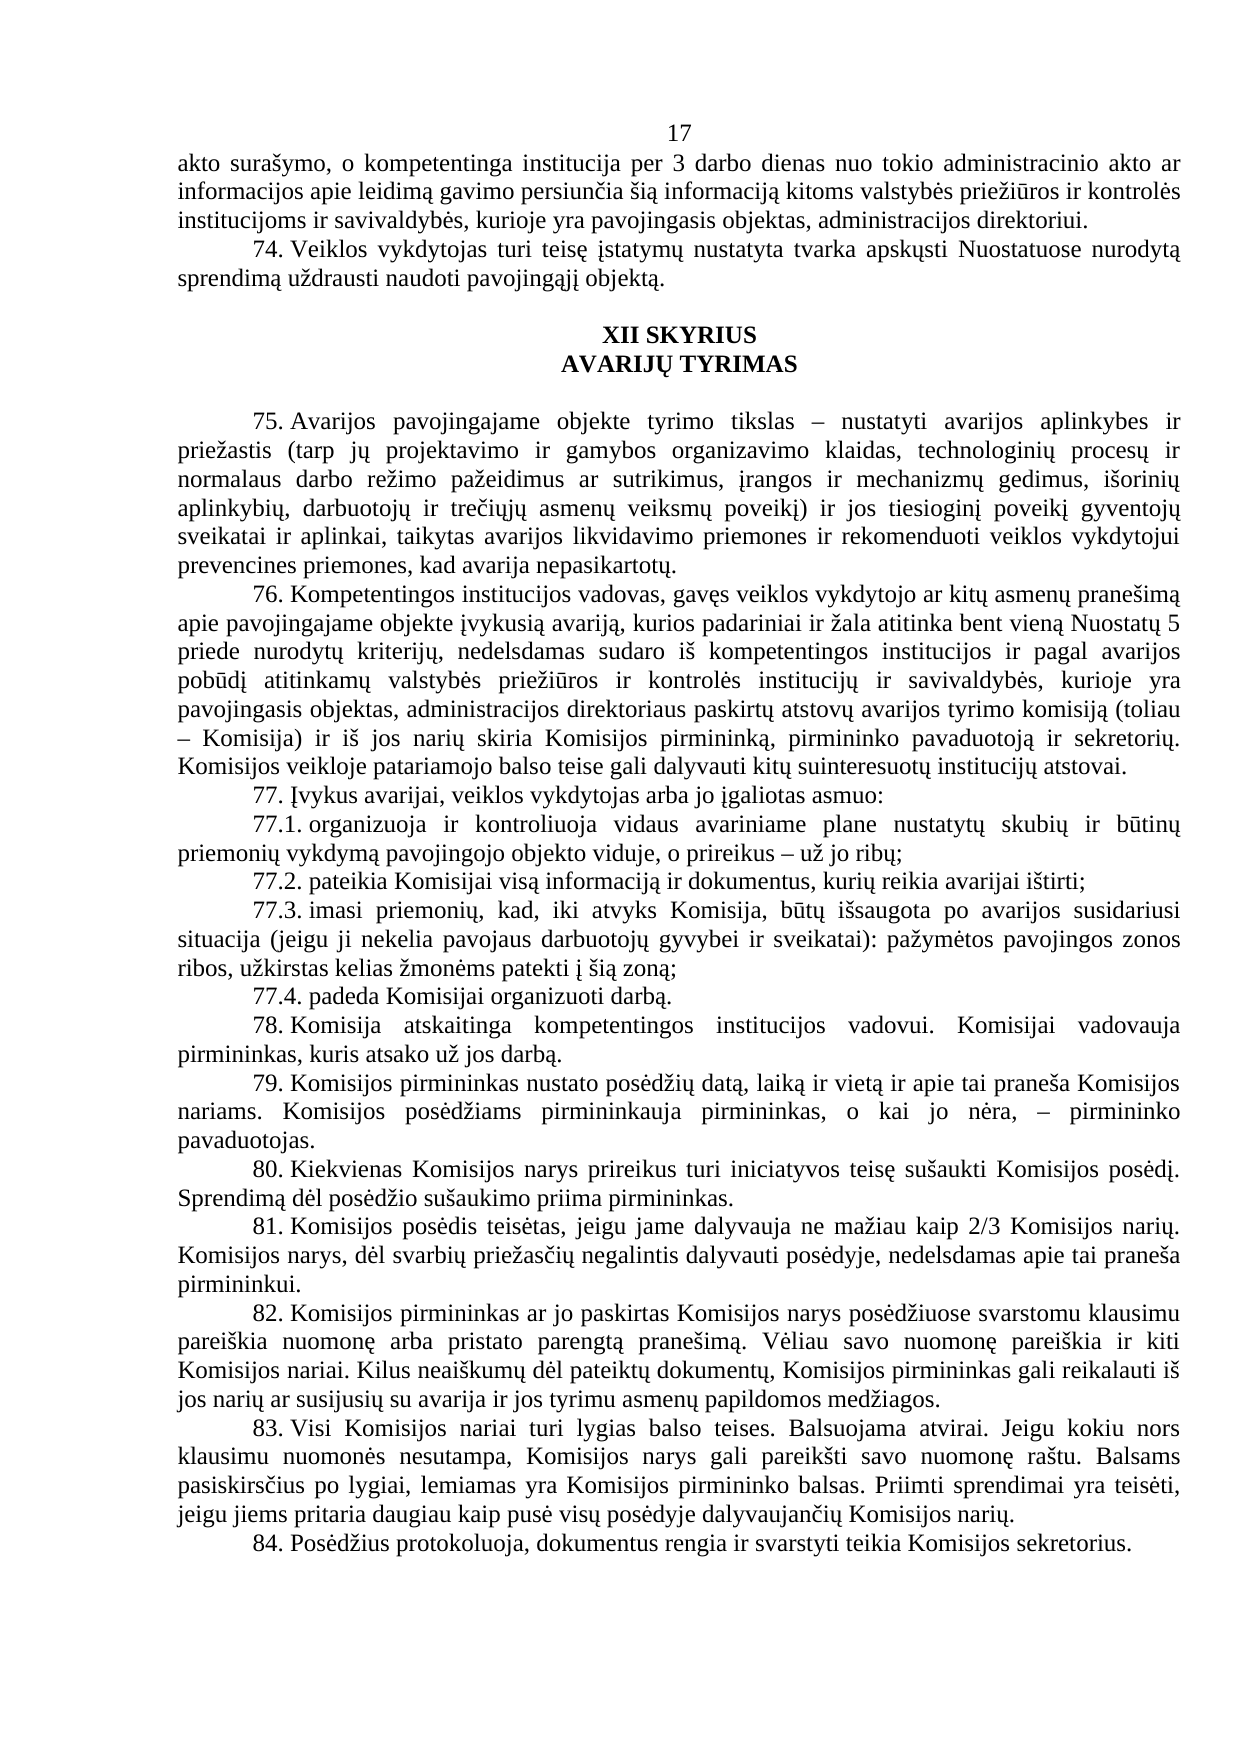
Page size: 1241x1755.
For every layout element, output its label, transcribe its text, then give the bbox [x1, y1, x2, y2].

text 77.4. padeda Komisijai organizuoti darbą. [177, 981, 1181, 1010]
text 80. Kiekvienas Komisijos narys prireikus turi iniciatyvos teisę sušaukti Komisijos posėdį. Sprendimą dėl posėdžio sušaukimo priima pirmininkas. [177, 1154, 1181, 1211]
text 77.1. organizuoja ir kontroliuoja vidaus avariniame plane nustatytų skubių ir būtinų priemonių vykdymą pavojingojo objekto viduje, o prireikus – už jo ribų; [177, 809, 1181, 866]
text AVARIJŲ TYRIMAS [177, 349, 1181, 378]
text 74. Veiklos vykdytojas turi teisę įstatymų nustatyta tvarka apskųsti Nuostatuose nurodytą sprendimą uždrausti naudoti pavojingąjį objektą. [177, 234, 1181, 291]
text 75. Avarijos pavojingajame objekte tyrimo tikslas – nustatyti avarijos aplinkybes ir priežastis (tarp jų projektavimo ir gamybos organizavimo klaidas, technologinių procesų ir normalaus darbo režimo pažeidimus ar sutrikimus, įrangos ir mechanizmų gedimus, išorinių aplinkybių, darbuotojų ir trečiųjų asmenų veiksmų poveikį) ir jos tiesioginį poveikį gyventojų sveikatai ir aplinkai, taikytas avarijos likvidavimo priemones ir rekomenduoti veiklos vykdytojui prevencines priemones, kad avarija nepasikartotų. [177, 406, 1181, 579]
text 79. Komisijos pirmininkas nustato posėdžių datą, laiką ir vietą ir apie tai praneša Komisijos nariams. Komisijos posėdžiams pirmininkauja pirmininkas, o kai jo nėra, – pirmininko pavaduotojas. [177, 1068, 1181, 1154]
text 77. Įvykus avarijai, veiklos vykdytojas arba jo įgaliotas asmuo: [177, 780, 1181, 809]
text 82. Komisijos pirmininkas ar jo paskirtas Komisijos narys posėdžiuose svarstomu klausimu pareiškia nuomonę arba pristato parengtą pranešimą. Vėliau savo nuomonę pareiškia ir kiti Komisijos nariai. Kilus neaiškumų dėl pateiktų dokumentų, Komisijos pirmininkas gali reikalauti iš jos narių ar susijusių su avarija ir jos tyrimu asmenų papildomos medžiagos. [177, 1298, 1181, 1413]
text 84. Posėdžius protokoluoja, dokumentus rengia ir svarstyti teikia Komisijos sekretorius. [177, 1528, 1181, 1556]
text 83. Visi Komisijos nariai turi lygias balso teises. Balsuojama atvirai. Jeigu kokiu nors klausimu nuomonės nesutampa, Komisijos narys gali pareikšti savo nuomonę raštu. Balsams pasiskirsčius po lygiai, lemiamas yra Komisijos pirmininko balsas. Priimti sprendimai yra teisėti, jeigu jiems pritaria daugiau kaip pusė visų posėdyje dalyvaujančių Komisijos narių. [177, 1413, 1181, 1528]
text 77.3. imasi priemonių, kad, iki atvyks Komisija, būtų išsaugota po avarijos susidariusi situacija (jeigu ji nekelia pavojaus darbuotojų gyvybei ir sveikatai): pažymėtos pavojingos zonos ribos, užkirstas kelias žmonėms patekti į šią zoną; [177, 895, 1181, 981]
text 76. Kompetentingos institucijos vadovas, gavęs veiklos vykdytojo ar kitų asmenų pranešimą apie pavojingajame objekte įvykusią avariją, kurios padariniai ir žala atitinka bent vieną Nuostatų 5 priede nurodytų kriterijų, nedelsdamas sudaro iš kompetentingos institucijos ir pagal avarijos pobūdį atitinkamų valstybės priežiūros ir kontrolės institucijų ir savivaldybės, kurioje yra pavojingasis objektas, administracijos direktoriaus paskirtų atstovų avarijos tyrimo komisiją (toliau – Komisija) ir iš jos narių skiria Komisijos pirmininką, pirmininko pavaduotoją ir sekretorių. Komisijos veikloje patariamojo balso teise gali dalyvauti kitų suinteresuotų institucijų atstovai. [177, 579, 1181, 780]
text 78. Komisija atskaitinga kompetentingos institucijos vadovui. Komisijai vadovauja pirmininkas, kuris atsako už jos darbą. [177, 1010, 1181, 1068]
text akto surašymo, o kompetentinga institucija per 3 darbo dienas nuo tokio administracinio akto ar informacijos apie leidimą gavimo persiunčia šią informaciją kitoms valstybės priežiūros ir kontrolės institucijoms ir savivaldybės, kurioje yra pavojingasis objektas, administracijos direktoriui. [177, 148, 1181, 234]
text 77.2. pateikia Komisijai visą informaciją ir dokumentus, kurių reikia avarijai ištirti; [177, 866, 1181, 895]
text 81. Komisijos posėdis teisėtas, jeigu jame dalyvauja ne mažiau kaip 2/3 Komisijos narių. Komisijos narys, dėl svarbių priežasčių negalintis dalyvauti posėdyje, nedelsdamas apie tai praneša pirmininkui. [177, 1211, 1181, 1298]
text XII SKYRIUS [177, 320, 1181, 349]
